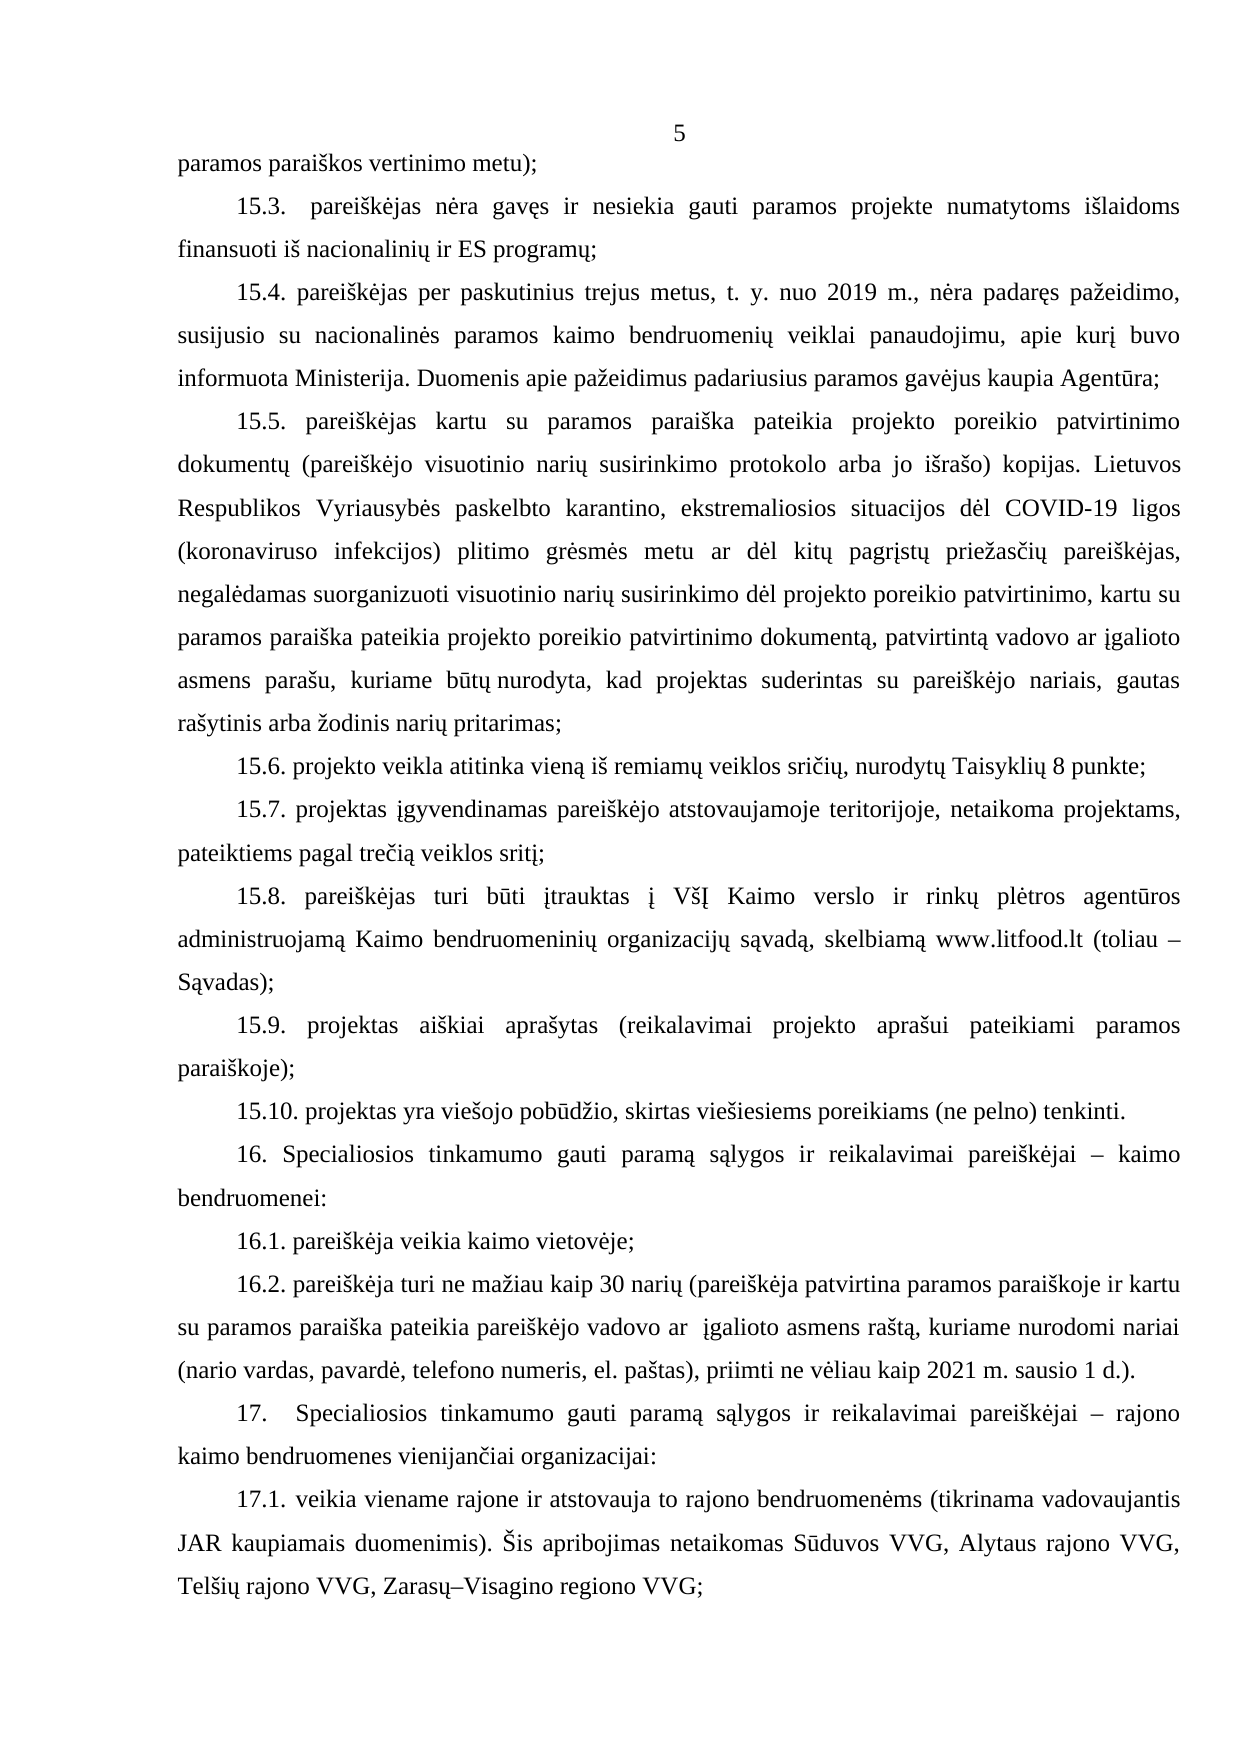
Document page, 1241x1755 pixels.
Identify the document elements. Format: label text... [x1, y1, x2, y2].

text 16.1. pareiškėja veikia kaimo vietovėje; [177, 1226, 1181, 1254]
text paramos paraiškos vertinimo metu); [177, 148, 1181, 176]
text 15.7. projektas įgyvendinamas pareiškėjo atstovaujamoje teritorijoje, netaikoma projektams, pateiktiems pagal trečią veiklos sritį; [177, 794, 1181, 866]
text 17. Specialiosios tinkamumo gauti paramą sąlygos ir reikalavimai pareiškėjai – rajono kaimo bendruomenes vienijančiai organizacijai: [177, 1398, 1181, 1470]
text 16. Specialiosios tinkamumo gauti paramą sąlygos ir reikalavimai pareiškėjai – kaimo bendruomenei: [177, 1139, 1181, 1211]
text 15.9. projektas aiškiai aprašytas (reikalavimai projekto aprašui pateikiami paramos paraiškoje); [177, 1010, 1181, 1082]
text 16.2. pareiškėja turi ne mažiau kaip 30 narių (pareiškėja patvirtina paramos paraiškoje ir kartu su paramos paraiška pateikia pareiškėjo vadovo ar įgalioto asmens raštą, kuriame nurodomi nariai (nario vardas, pavardė, telefono numeris, el. paštas), priimti ne vėliau kaip 2021 m. sausio 1 d.). [177, 1269, 1181, 1384]
text 15.8. pareiškėjas turi būti įtrauktas į VšĮ Kaimo verslo ir rinkų plėtros agentūros administruojamą Kaimo bendruomeninių organizacijų sąvadą, skelbiamą www.litfood.lt (toliau – Sąvadas); [177, 881, 1181, 996]
text 15.3. pareiškėjas nėra gavęs ir nesiekia gauti paramos projekte numatytoms išlaidoms finansuoti iš nacionalinių ir ES programų; [177, 191, 1181, 263]
text 15.10. projektas yra viešojo pobūdžio, skirtas viešiesiems poreikiams (ne pelno) tenkinti. [177, 1096, 1181, 1125]
text 15.5. pareiškėjas kartu su paramos paraiška pateikia projekto poreikio patvirtinimo dokumentų (pareiškėjo visuotinio narių susirinkimo protokolo arba jo išrašo) kopijas. Lietuvos Respublikos Vyriausybės paskelbto karantino, ekstremaliosios situacijos dėl COVID-19 ligos (koronaviruso infekcijos) plitimo grėsmės metu ar dėl kitų pagrįstų priežasčių pareiškėjas, negalėdamas suorganizuoti visuotinio narių susirinkimo dėl projekto poreikio patvirtinimo, kartu su paramos paraiška pateikia projekto poreikio patvirtinimo dokumentą, patvirtintą vadovo ar įgalioto asmens parašu, kuriame būtų nurodyta, kad projektas suderintas su pareiškėjo nariais, gautas rašytinis arba žodinis narių pritarimas; [177, 406, 1181, 737]
text 15.6. projekto veikla atitinka vieną iš remiamų veiklos sričių, nurodytų Taisyklių 8 punkte; [177, 751, 1181, 780]
text 15.4. pareiškėjas per paskutinius trejus metus, t. y. nuo 2019 m., nėra padaręs pažeidimo, susijusio su nacionalinės paramos kaimo bendruomenių veiklai panaudojimu, apie kurį buvo informuota Ministerija. Duomenis apie pažeidimus padariusius paramos gavėjus kaupia Agentūra; [177, 277, 1181, 392]
text 17.1. veikia viename rajone ir atstovauja to rajono bendruomenėms (tikrinama vadovaujantis JAR kaupiamais duomenimis). Šis apribojimas netaikomas Sūduvos VVG, Alytaus rajono VVG, Telšių rajono VVG, Zarasų–Visagino regiono VVG; [177, 1484, 1181, 1599]
